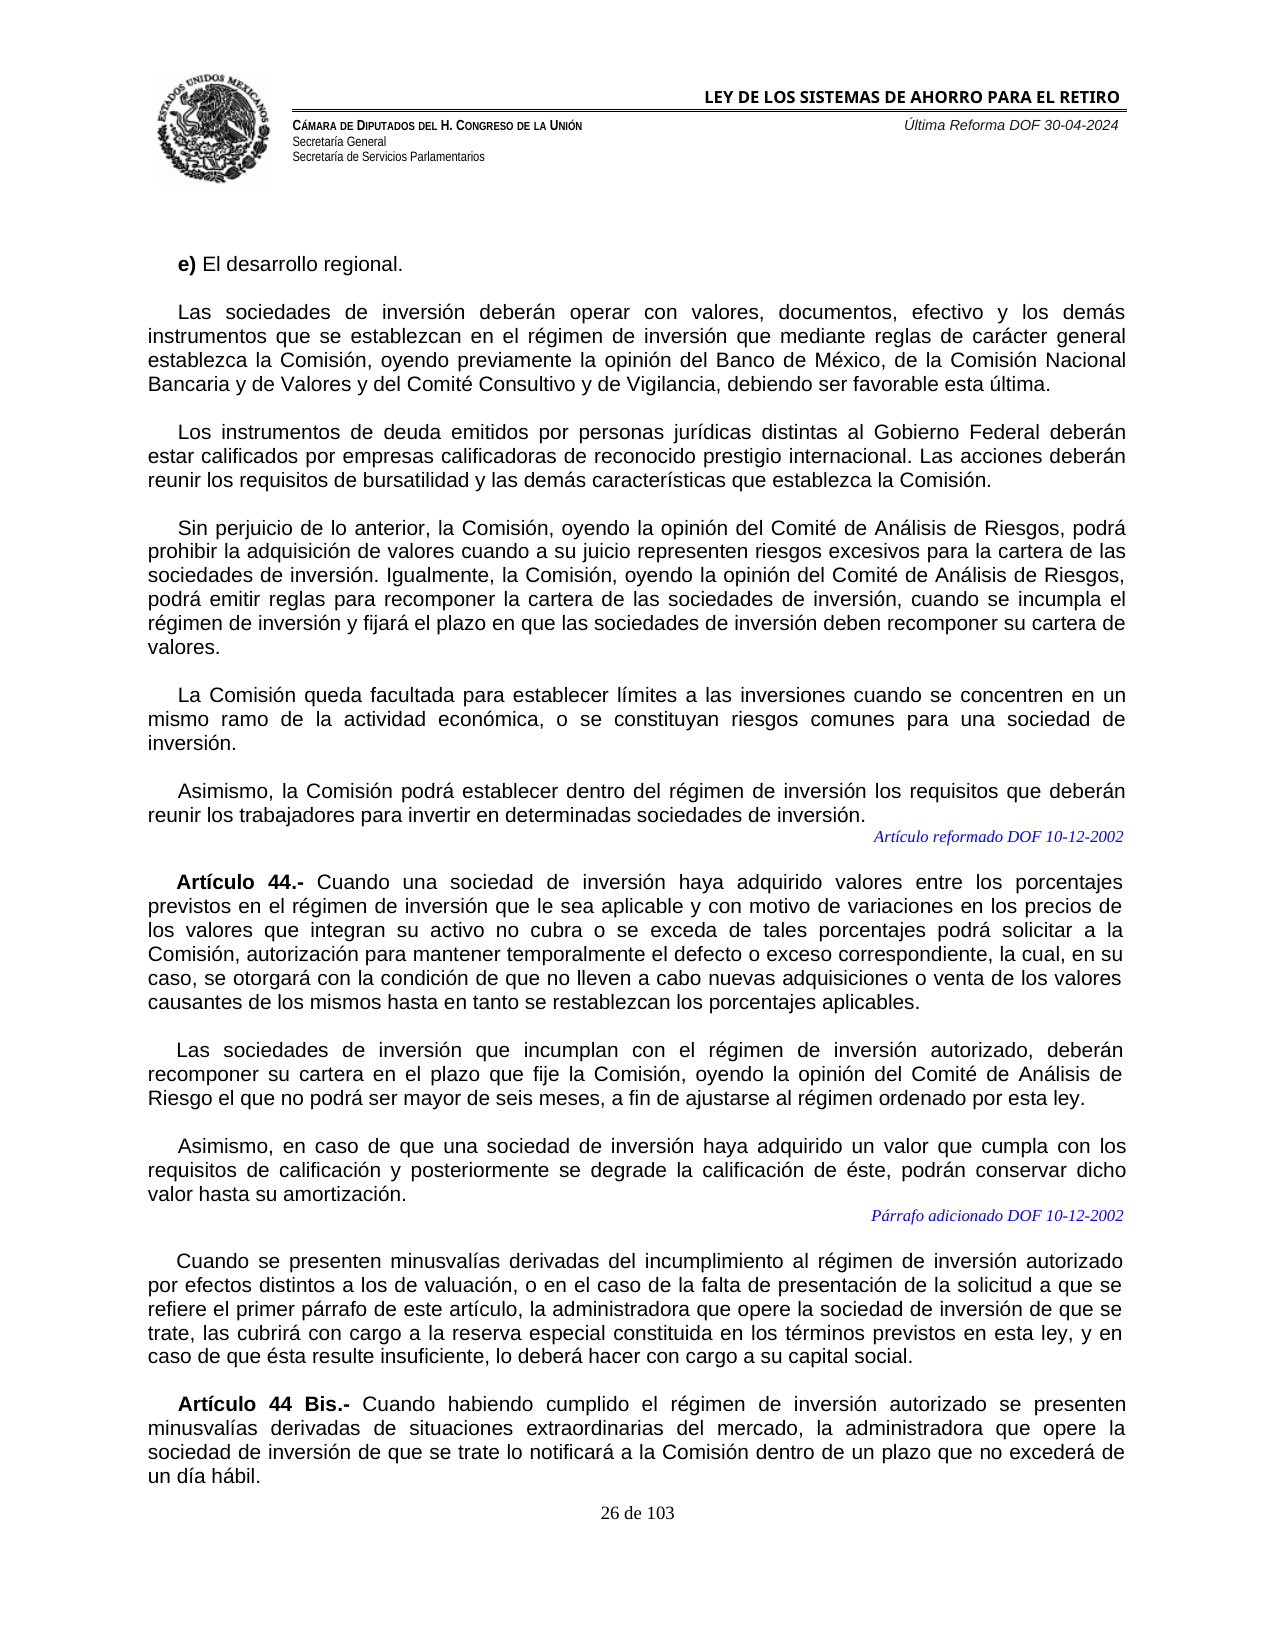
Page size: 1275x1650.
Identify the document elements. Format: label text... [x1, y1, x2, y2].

text La Comisión queda facultada para establecer límites a las inversiones cuando se concentren en un mismo ramo de la actividad económica, o se constituyan riesgos comunes para una sociedad de inversión. [148, 683, 1127, 755]
text Sin perjuicio de lo anterior, la Comisión, oyendo la opinión del Comité de Análisis de Riesgos, podrá prohibir la adquisición de valores cuando a su juicio representen riesgos excesivos para la cartera de las sociedades de inversión. Igualmente, la Comisión, oyendo la opinión del Comité de Análisis de Riesgos, podrá emitir reglas para recomponer la cartera de las sociedades de inversión, cuando se incumpla el régimen de inversión y fijará el plazo en que las sociedades de inversión deben recomponer su cartera de valores. [148, 515, 1127, 659]
text Los instrumentos de deuda emitidos por personas jurídicas distintas al Gobierno Federal deberán estar calificados por empresas calificadoras de reconocido prestigio internacional. Las acciones deberán reunir los requisitos de bursatilidad y las demás características que establezca la Comisión. [148, 419, 1127, 491]
text Artículo reformado DOF 10-12-2002 [148, 827, 1125, 846]
text Asimismo, en caso de que una sociedad de inversión haya adquirido un valor que cumpla con los requisitos de calificación y posteriormente se degrade la calificación de éste, podrán conservar dicho valor hasta su amortización. [148, 1133, 1127, 1205]
text Artículo 44.- Cuando una sociedad de inversión haya adquirido valores entre los porcentajes previstos en el régimen de inversión que le sea aplicable y con motivo de variaciones en los precios de los valores que integran su activo no cubra o se exceda de tales porcentajes podrá solicitar a la Comisión, autorización para mantener temporalmente el defecto o exceso correspondiente, la cual, en su caso, se otorgará con la condición de que no lleven a cabo nuevas adquisiciones o venta de los valores causantes de los mismos hasta en tanto se restablezcan los porcentajes aplicables. [148, 870, 1124, 1014]
text Párrafo adicionado DOF 10-12-2002 [148, 1205, 1125, 1224]
text Las sociedades de inversión deberán operar con valores, documentos, efectivo y los demás instrumentos que se establezcan en el régimen de inversión que mediante reglas de carácter general establezca la Comisión, oyendo previamente la opinión del Banco de México, de la Comisión Nacional Bancaria y de Valores y del Comité Consultivo y de Vigilancia, debiendo ser favorable esta última. [148, 300, 1127, 396]
text e) El desarrollo regional. [148, 252, 1127, 276]
text Asimismo, la Comisión podrá establecer dentro del régimen de inversión los requisitos que deberán reunir los trabajadores para invertir en determinadas sociedades de inversión. [148, 779, 1127, 827]
text Artículo 44 Bis.- Cuando habiendo cumplido el régimen de inversión autorizado se presenten minusvalías derivadas de situaciones extraordinarias del mercado, la administradora que opere la sociedad de inversión de que se trate lo notificará a la Comisión dentro de un plazo que no excederá de un día hábil. [148, 1392, 1127, 1488]
text Las sociedades de inversión que incumplan con el régimen de inversión autorizado, deberán recomponer su cartera en el plazo que fije la Comisión, oyendo la opinión del Comité de Análisis de Riesgo el que no podrá ser mayor de seis meses, a fin de ajustarse al régimen ordenado por esta ley. [148, 1038, 1124, 1109]
text Cuando se presenten minusvalías derivadas del incumplimiento al régimen de inversión autorizado por efectos distintos a los de valuación, o en el caso de la falta de presentación de la solicitud a que se refiere el primer párrafo de este artículo, la administradora que opere la sociedad de inversión de que se trate, las cubrirá con cargo a la reserva especial constituida en los términos previstos en esta ley, y en caso de que ésta resulte insuficiente, lo deberá hacer con cargo a su capital social. [148, 1248, 1124, 1368]
